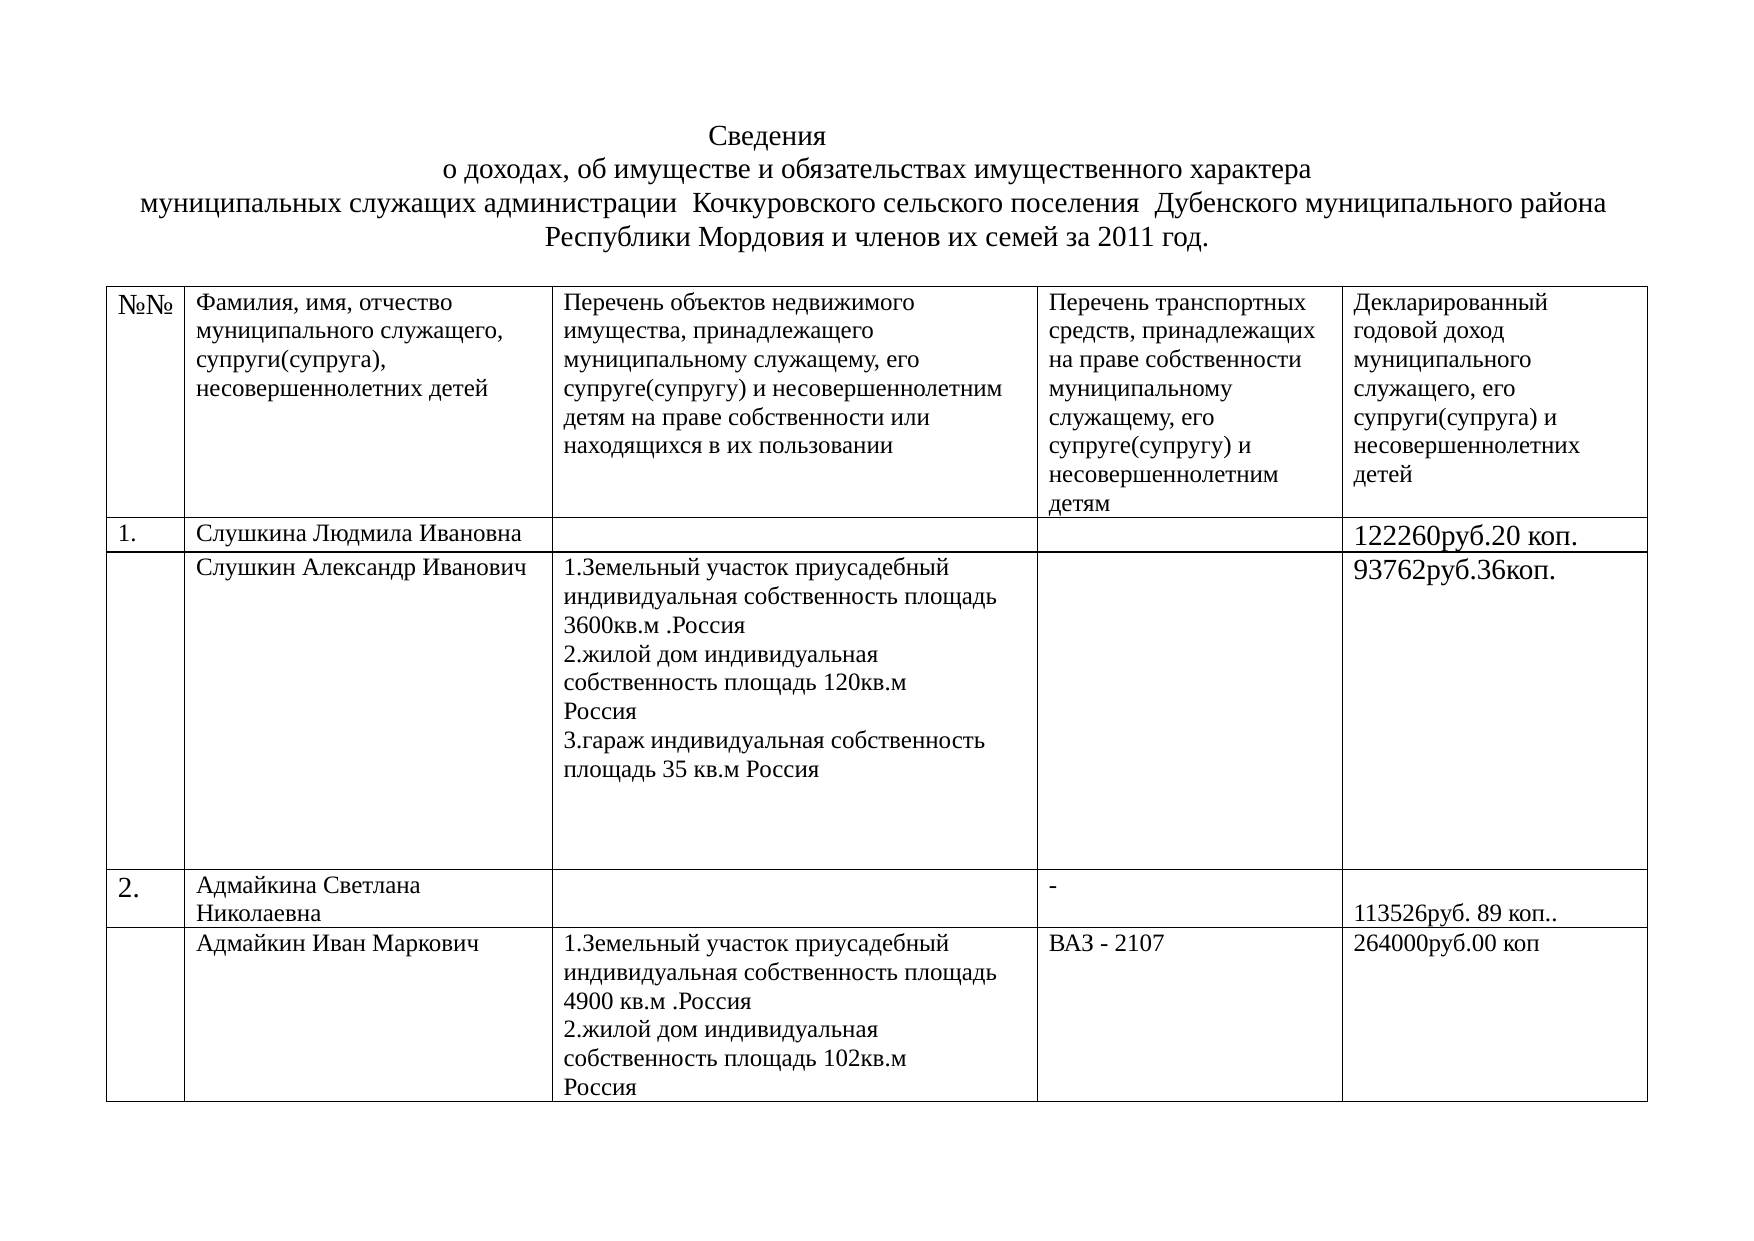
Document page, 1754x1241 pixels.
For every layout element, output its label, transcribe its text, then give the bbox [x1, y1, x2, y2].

table_cell 1. [107, 518, 184, 551]
text муниципальных служащих администрации Кочкуровского сельского поселения Дубенского муниципального района [118, 185, 1636, 219]
table_cell 113526руб. 89 коп.. [1343, 870, 1647, 927]
table_cell [107, 553, 184, 869]
table_cell [107, 928, 184, 1101]
table_cell 264000руб.00 коп [1343, 928, 1647, 1101]
table_header Декларированный годовой доход муниципального служащего, его супруги(супруга) и несовершеннолетних детей [1343, 287, 1647, 517]
table_cell 1.Земельный участок приусадебный индивидуальная собственность площадь 4900 кв.м .Россия 2.жилой дом индивидуальная собственность площадь 102кв.м Россия [553, 928, 1037, 1101]
table_cell [553, 870, 1037, 927]
table_header №№ [107, 287, 184, 517]
table_cell 2. [107, 870, 184, 927]
table_cell 93762руб.36коп. [1343, 553, 1647, 869]
table_cell [1038, 518, 1342, 551]
table_cell Слушкин Александр Иванович [185, 553, 552, 869]
text Сведения [634, 118, 1636, 152]
table_header Перечень транспортных средств, принадлежащих на праве собственности муниципальному служащему, его супруге(супругу) и несовершеннолетним детям [1038, 287, 1342, 517]
table_header Перечень объектов недвижимого имущества, принадлежащего муниципальному служащему, его супруге(супругу) и несовершеннолетним детям на праве собственности или находящихся в их пользовании [553, 287, 1037, 517]
table_cell - [1038, 870, 1342, 927]
table_cell Слушкина Людмила Ивановна [185, 518, 552, 551]
table_cell Адмайкин Иван Маркович [185, 928, 552, 1101]
table_cell 1.Земельный участок приусадебный индивидуальная собственность площадь 3600кв.м .Россия 2.жилой дом индивидуальная собственность площадь 120кв.м Россия 3.гараж индивидуальная собственность площадь 35 кв.м Россия [553, 553, 1037, 869]
table_cell 122260руб.20 коп. [1343, 518, 1647, 551]
table_cell [1038, 553, 1342, 869]
table_cell Адмайкина Светлана Николаевна [185, 870, 552, 927]
text о доходах, об имуществе и обязательствах имущественного характера [118, 152, 1636, 185]
text Республики Мордовия и членов их семей за 2011 год. [118, 219, 1636, 252]
table_cell [553, 518, 1037, 551]
table_header Фамилия, имя, отчество муниципального служащего, супруги(супруга), несовершеннолетних детей [185, 287, 552, 517]
table_cell ВАЗ - 2107 [1038, 928, 1342, 1101]
